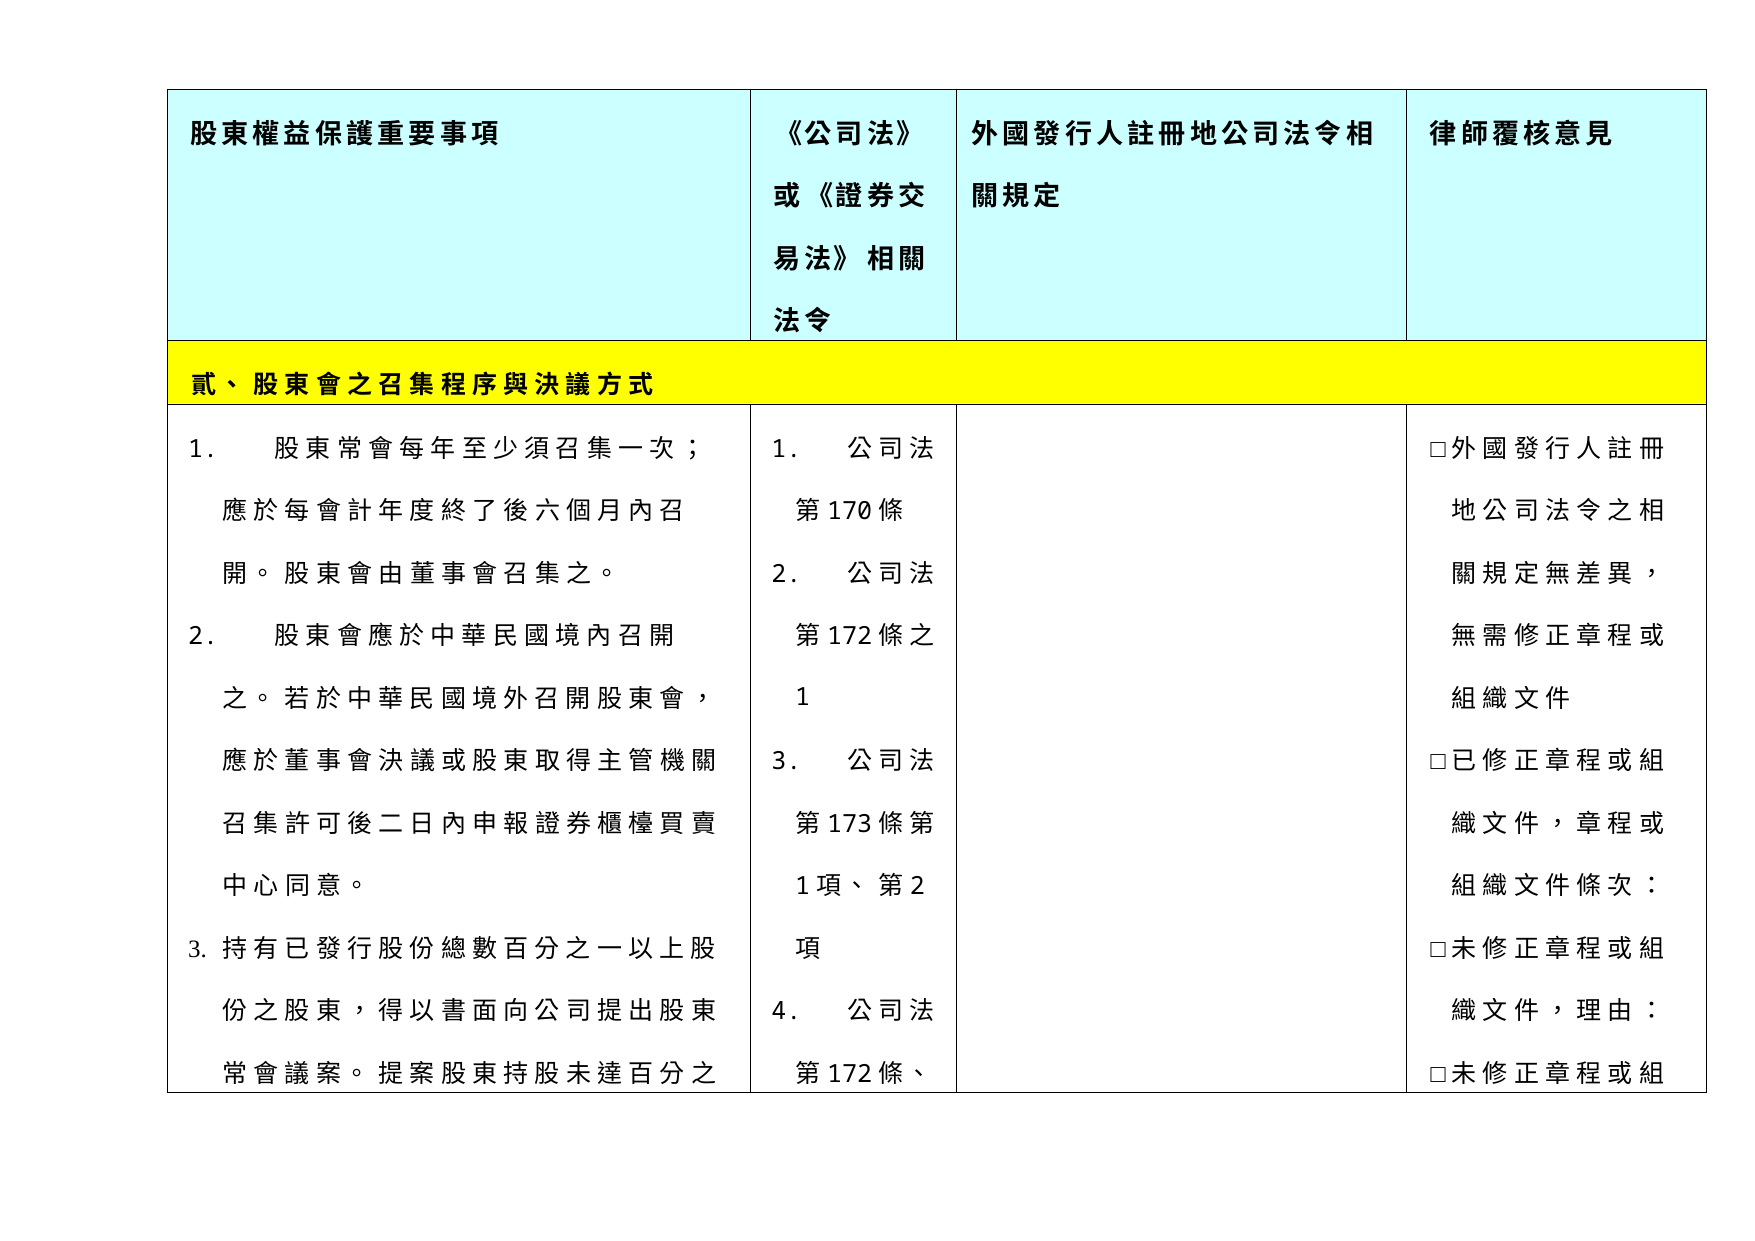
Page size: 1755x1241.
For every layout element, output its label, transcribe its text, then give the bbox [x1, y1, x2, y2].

table_cell □外國發行人註冊地公司法令之相關規定無差異，無需修正章程或組織文件 □已修正章程或組織文件，章程或組織文件條次： □未修正章程或組織文件，理由： □未修正章程或組 [1407, 405, 1706, 1092]
table_header 外國發行人註冊地公司法令相關規定 [957, 90, 1406, 340]
table_cell [957, 405, 1406, 1092]
table_cell 公司法第170條 公司法第172條之1 公司法第173條第1項、第2項 公司法第172條、證券交易法第26條之1、第43條之6 [751, 405, 956, 1092]
table_header 律師覆核意見 [1407, 90, 1706, 340]
table_header 《公司法》或《證券交易法》相關法令 [751, 90, 956, 340]
table_header 股東權益保護重要事項 [168, 90, 750, 340]
table_cell 貳、股東會之召集程序與決議方式 [168, 341, 1706, 403]
table_cell 股東常會每年至少須召集一次；應於每會計年度終了後六個月內召開。股東會由董事會召集之。 股東會應於中華民國境內召開之。若於中華民國境外召開股東會，應於董事會決議或股東取得主管機關召集許可後二日內申報證券櫃檯買賣中心同意。 持有已發行股份總數百分之一以上股份之股東，得以書面向公司提出股東常會議案。提案股東持股未達百分之一、提案非股東會得決議、或提案超過一項者，均不列入議案。 股東繼續一年以上，持有已發行股份總數百分之三以上者，得以書面記明提議事項及理由，請求董事會召集股東臨時會。請求提出後十五日內，董事會不為召集之通知時，股東得報經主管機關許可，自行召集。 下列事項，應在股東會召集事由中列舉並說明其主要內容，不得以臨時動議提出： 選任或解任董事、監察人； 變更章程； 公司解散、合併、分割； 締結、變更或終止關於出租全部營業，委託經營或與或他人經常共同經營之契約； 讓與全部或主要部分之營業或財產； 受讓他人全部營業或財產，對公司營運有重大影響者； 私募發行具股權性質之有價證券； 董事從事競業禁止行為之許可； 以發行新股方式，分派股息及紅利之全部或一部分； 將法定盈餘公積及因發行股票溢價或受領贈與所得之資本公積，以發行新股或現金方式，分配與原股東者。 [168, 405, 750, 1092]
